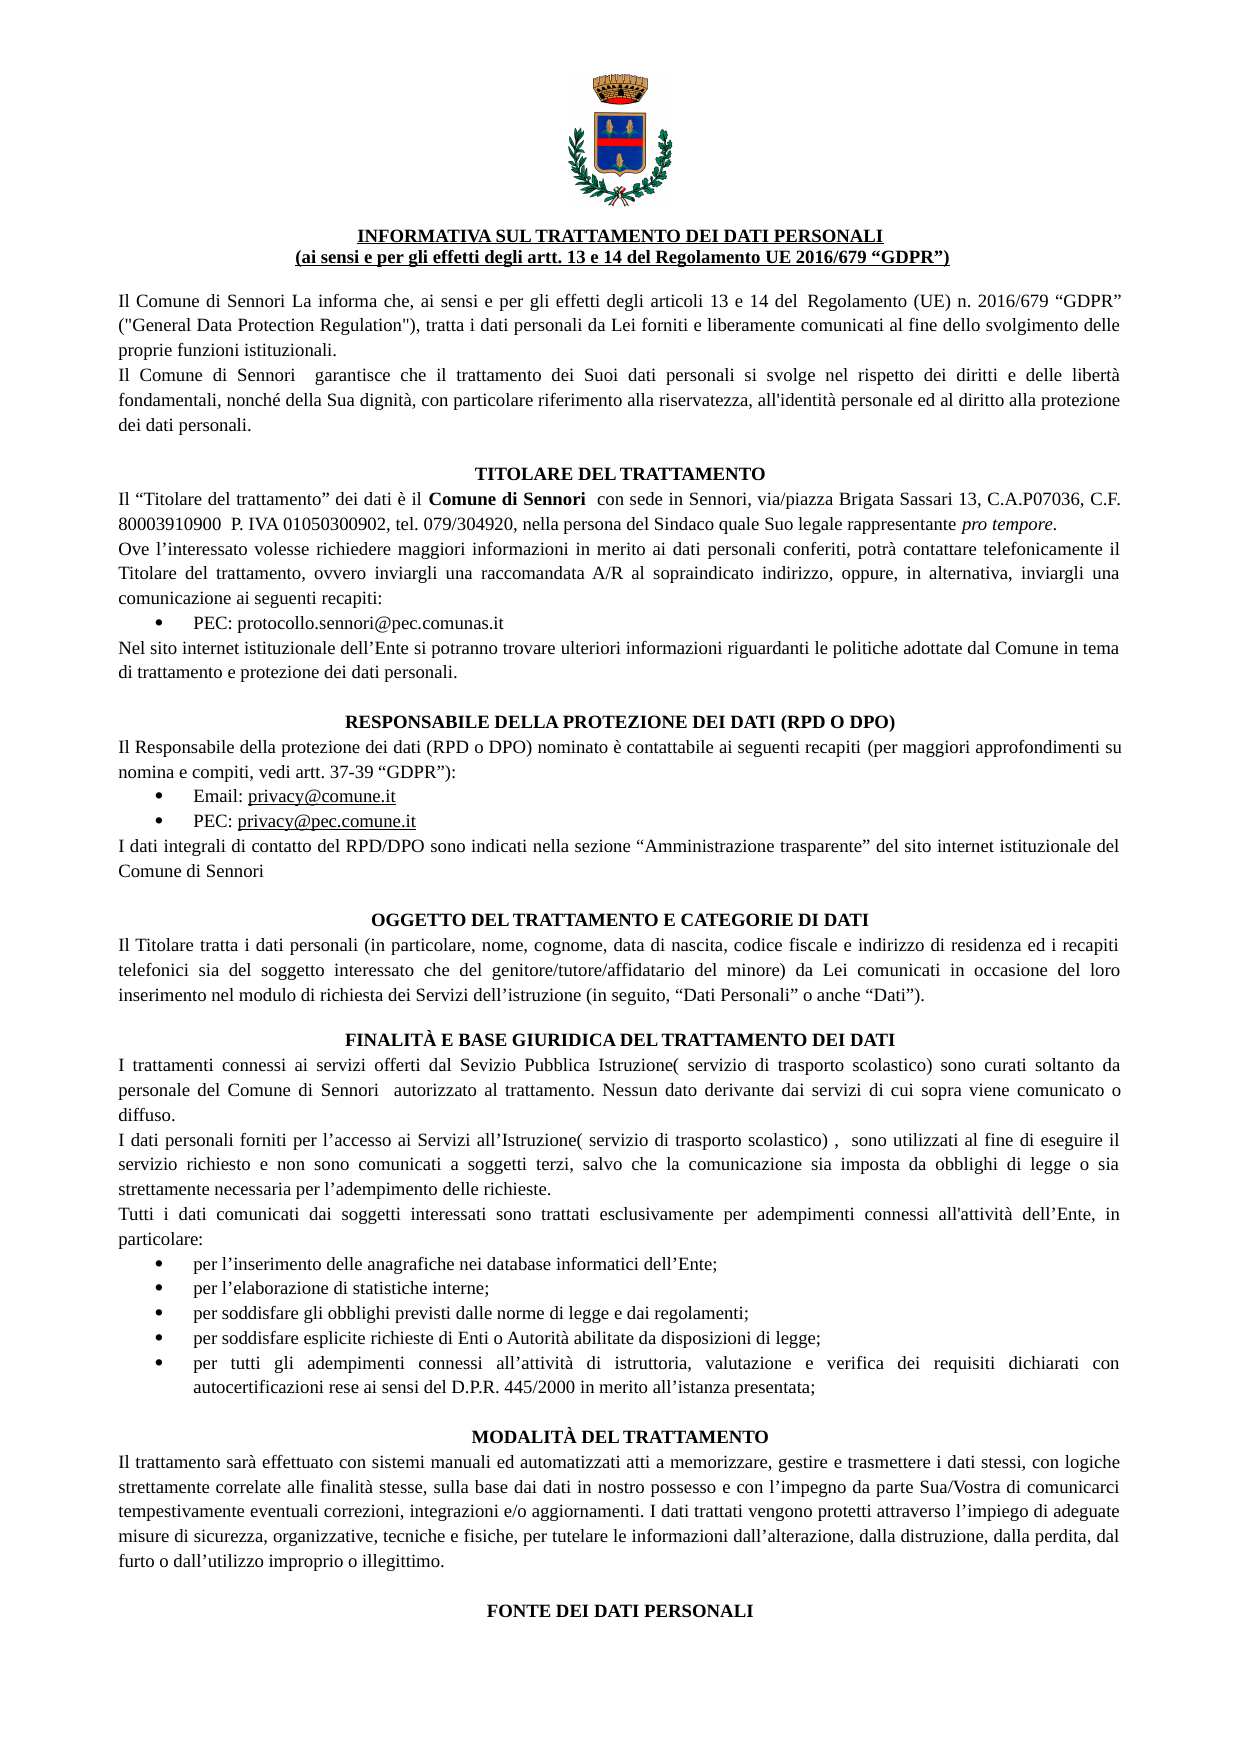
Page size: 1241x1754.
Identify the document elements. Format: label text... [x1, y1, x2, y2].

text Il Comune di Sennori garantisce che il trattamento dei Suoi dati personali si svolge nel rispetto dei diritti e delle libertà fondamentali, nonché della Sua dignità, con particolare riferimento alla riservatezza, all'identità personale ed al diritto alla protezione dei dati personali. [118, 364, 1122, 435]
text (ai sensi e per gli effetti degli artt. 13 e 14 del Regolamento UE 2016/679 “GDPR”) [118, 246, 1122, 268]
text Tutti i dati comunicati dai soggetti interessati sono trattati esclusivamente per adempimenti connessi all'attività dell’Ente, in particolare: [118, 1203, 1122, 1249]
list per tutti gli adempimenti connessi all’attività di istruttoria, valutazione e verifica dei requisiti dichiarati con autocertificazioni rese ai sensi del D.P.R. 445/2000 in merito all’istanza presentata; [156, 1352, 1122, 1398]
text Il “Titolare del trattamento” dei dati è il Comune di Sennori con sede in Sennori, via/piazza Brigata Sassari 13, C.A.P07036, C.F. 80003910900 P. IVA 01050300902, tel. 079/304920, nella persona del Sindaco quale Suo legale rappresentante pro tempore. [118, 488, 1122, 534]
list PEC: privacy@pec.comune.it [156, 810, 1122, 832]
text INFORMATIVA SUL TRATTAMENTO DEI DATI PERSONALI [118, 225, 1122, 246]
text Il Comune di Sennori La informa che, ai sensi e per gli effetti degli articoli 13 e 14 del Regolamento (UE) n. 2016/679 “GDPR” ("General Data Protection Regulation"), tratta i dati personali da Lei forniti e liberamente comunicati al fine dello svolgimento delle proprie funzioni istituzionali. [118, 289, 1122, 361]
picture [567, 73, 673, 207]
text I trattamenti connessi ai servizi offerti dal Sevizio Pubblica Istruzione( servizio di trasporto scolastico) sono curati soltanto da personale del Comune di Sennori autorizzato al trattamento. Nessun dato derivante dai servizi di cui sopra viene comunicato o diffuso. [118, 1054, 1122, 1125]
text I dati personali forniti per l’accesso ai Servizi all’Istruzione( servizio di trasporto scolastico) , sono utilizzati al fine di eseguire il servizio richiesto e non sono comunicati a soggetti terzi, salvo che la comunicazione sia imposta da obblighi di legge o sia strettamente necessaria per l’adempimento delle richieste. [118, 1128, 1122, 1199]
text FONTE DEI DATI PERSONALI [118, 1599, 1122, 1621]
text I dati integrali di contatto del RPD/DPO sono indicati nella sezione “Amministrazione trasparente” del sito internet istituzionale del Comune di Sennori [118, 835, 1122, 881]
list per soddisfare gli obblighi previsti dalle norme di legge e dai regolamenti; [156, 1302, 1122, 1323]
text Il Responsabile della protezione dei dati (RPD o DPO) nominato è contattabile ai seguenti recapiti (per maggiori approfondimenti su nomina e compiti, vedi artt. 37-39 “GDPR”): [118, 736, 1122, 782]
text FINALITÀ E BASE GIURIDICA DEL TRATTAMENTO DEI DATI [118, 1029, 1122, 1051]
text Il Titolare tratta i dati personali (in particolare, nome, cognome, data di nascita, codice fiscale e indirizzo di residenza ed i recapiti telefonici sia del soggetto interessato che del genitore/tutore/affidatario del minore) da Lei comunicati in occasione del loro inserimento nel modulo di richiesta dei Servizi dell’istruzione (in seguito, “Dati Personali” o anche “Dati”). [118, 934, 1122, 1005]
text RESPONSABILE DELLA PROTEZIONE DEI DATI (RPD O DPO) [118, 711, 1122, 732]
list Email: privacy@comune.it [156, 785, 1122, 807]
text MODALITÀ DEL TRATTAMENTO [118, 1426, 1122, 1447]
text Il trattamento sarà effettuato con sistemi manuali ed automatizzati atti a memorizzare, gestire e trasmettere i dati stessi, con logiche strettamente correlate alle finalità stesse, sulla base dai dati in nostro possesso e con l’impegno da parte Sua/Vostra di comunicarci tempestivamente eventuali correzioni, integrazioni e/o aggiornamenti. I dati trattati vengono protetti attraverso l’impiego di adeguate misure di sicurezza, organizzative, tecniche e fisiche, per tutelare le informazioni dall’alterazione, dalla distruzione, dalla perdita, dal furto o dall’utilizzo improprio o illegittimo. [118, 1451, 1122, 1571]
list per l’elaborazione di statistiche interne; [156, 1277, 1122, 1299]
text Nel sito internet istituzionale dell’Ente si potranno trovare ulteriori informazioni riguardanti le politiche adottate dal Comune in tema di trattamento e protezione dei dati personali. [118, 637, 1122, 683]
list PEC: protocollo.sennori@pec.comunas.it [156, 612, 1122, 633]
text TITOLARE DEL TRATTAMENTO [118, 463, 1122, 484]
list per l’inserimento delle anagrafiche nei database informatici dell’Ente; [156, 1252, 1122, 1274]
text Ove l’interessato volesse richiedere maggiori informazioni in merito ai dati personali conferiti, potrà contattare telefonicamente il Titolare del trattamento, ovvero inviargli una raccomandata A/R al sopraindicato indirizzo, oppure, in alternativa, inviargli una comunicazione ai seguenti recapiti: [118, 537, 1122, 608]
text OGGETTO DEL TRATTAMENTO E CATEGORIE DI DATI [118, 909, 1122, 931]
list per soddisfare esplicite richieste di Enti o Autorità abilitate da disposizioni di legge; [156, 1327, 1122, 1348]
